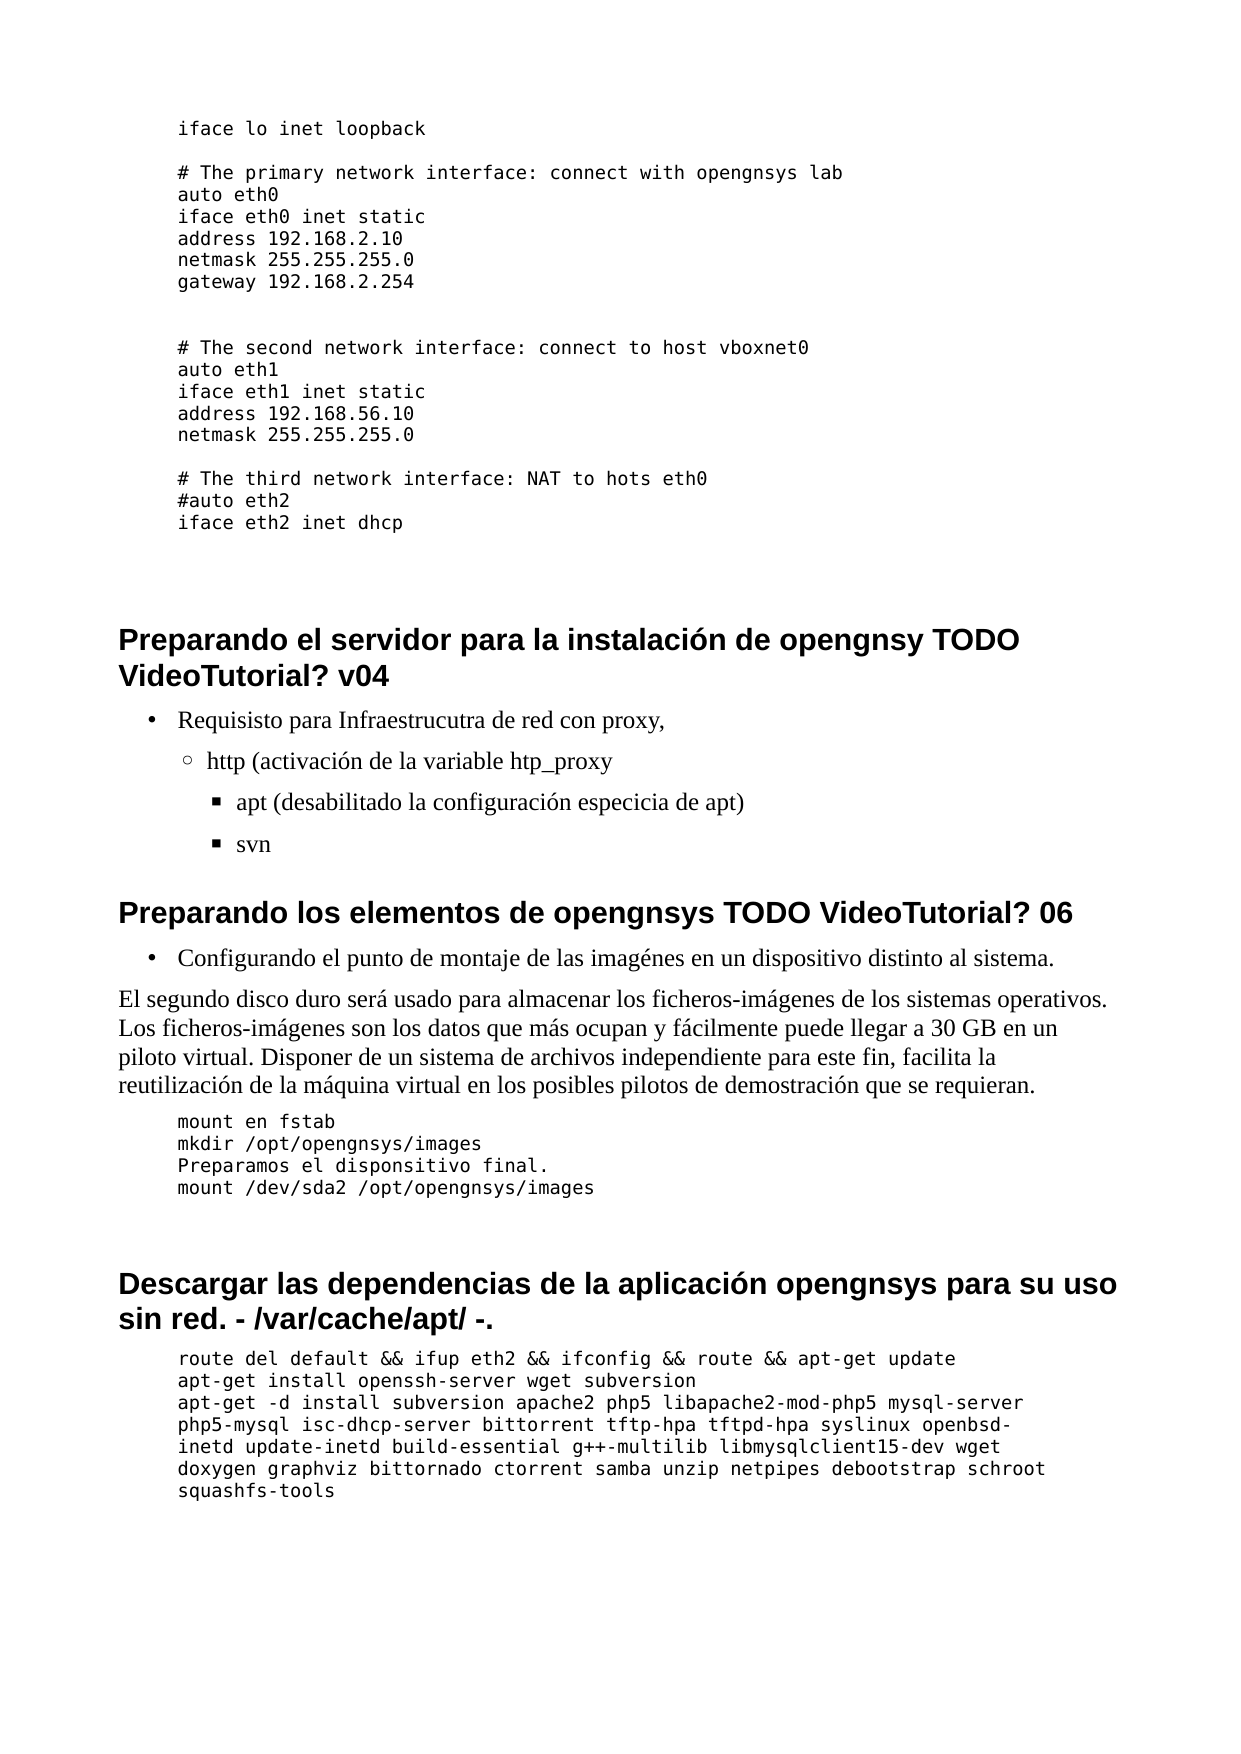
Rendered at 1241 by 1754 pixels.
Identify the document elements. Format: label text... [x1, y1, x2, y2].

text route del default && ifup eth2 && ifconfig && route && apt-get update apt-get install openssh-server wget subversion apt-get -d install subversion apache2 php5 libapache2-mod-php5 mysql-server php5-mysql isc-dhcp-server bittorrent tftp-hpa tftpd-hpa syslinux openbsd-inetd update-inetd build-essential g++-multilib libmysqlclient15-dev wget doxygen graphviz bittornado ctorrent samba unzip netpipes debootstrap schroot squashfs-tools [177, 1348, 1063, 1502]
list apt (desabilitado la configuración especicia de apt) [207, 787, 1122, 816]
list http (activación de la variable htp_proxy [177, 746, 1122, 775]
text iface lo inet loopback # The primary network interface: connect with opengnsys lab auto eth0 iface eth0 inet static address 192.168.2.10 netmask 255.255.255.0 gateway 192.168.2.254 # The second network interface: connect to host vboxnet0 auto eth1 iface eth1 inet static address 192.168.56.10 netmask 255.255.255.0 # The third network interface: NAT to hots eth0 #auto eth2 iface eth2 inet dhcp [177, 118, 1063, 556]
text mount en fstab mkdir /opt/opengnsys/images Preparamos el disponsitivo final. mount /dev/sda2 /opt/opengnsys/images [177, 1112, 1063, 1199]
subtitle Descargar las dependencias de la aplicación opengnsys para su uso sin red. - /var/cache/apt/ -. [118, 1265, 1122, 1336]
subtitle Preparando el servidor para la instalación de opengnsy TODO VideoTutorial? v04 [118, 622, 1122, 692]
list Requisisto para Infraestrucutra de red con proxy, [148, 705, 1122, 734]
list Configurando el punto de montaje de las imagénes en un dispositivo distinto al sistema. [148, 943, 1122, 972]
list svn [207, 829, 1122, 857]
text El segundo disco duro será usado para almacenar los ficheros-imágenes de los sistemas operativos. Los ficheros-imágenes son los datos que más ocupan y fácilmente puede llegar a 30 GB en un piloto virtual. Disponer de un sistema de archivos independiente para este fin, facilita la reutilización de la máquina virtual en los posibles pilotos de demostración que se requieran. [118, 984, 1122, 1099]
subtitle Preparando los elementos de opengnsys TODO VideoTutorial? 06 [118, 895, 1122, 930]
